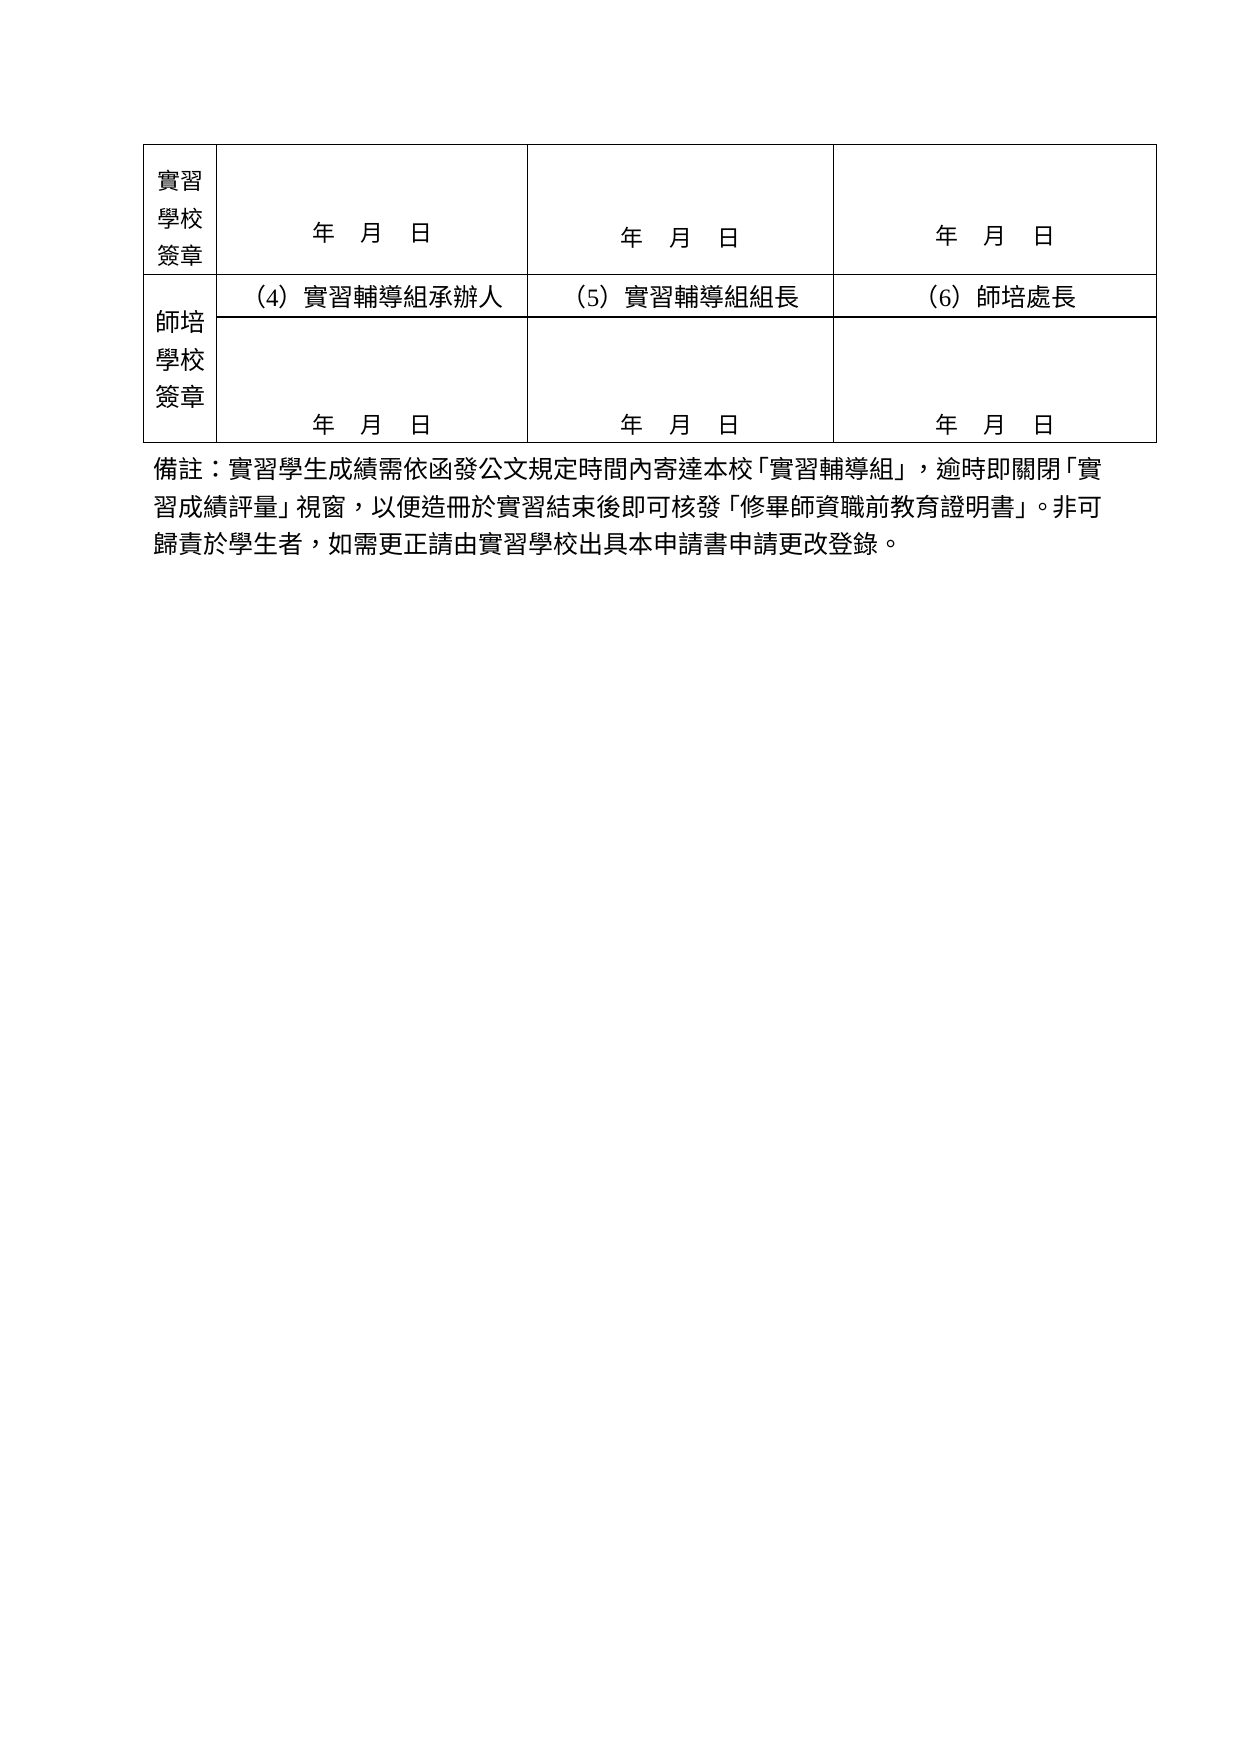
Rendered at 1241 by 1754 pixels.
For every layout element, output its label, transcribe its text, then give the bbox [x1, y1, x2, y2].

table_cell 年 月 日 [834, 318, 1156, 442]
table_cell 年 月 日 [528, 318, 833, 442]
table_cell （4）實習輔導組承辦人 [217, 275, 527, 316]
table_cell 年 月 日 [834, 145, 1156, 273]
table_cell 年 月 日 [528, 145, 833, 273]
table_cell 師培學校簽章 [144, 275, 216, 442]
table_cell （5）實習輔導組組長 [528, 275, 833, 316]
table_cell （6）師培處長 [834, 275, 1156, 316]
text 備註：實習學生成績需依函發公文規定時間內寄達本校「實習輔導組」，逾時即關閉「實習成績評量」視窗，以便造冊於實習結束後即可核發「修畢師資職前教育證明書」。非可歸責於學生者，如需更正請由實習學校出具本申請書申請更改登錄。 [153, 449, 1102, 562]
table_cell 實習學校簽章 [144, 145, 216, 273]
table_cell 年 月 日 [217, 318, 527, 442]
table_cell 年 月 日 [217, 145, 527, 273]
